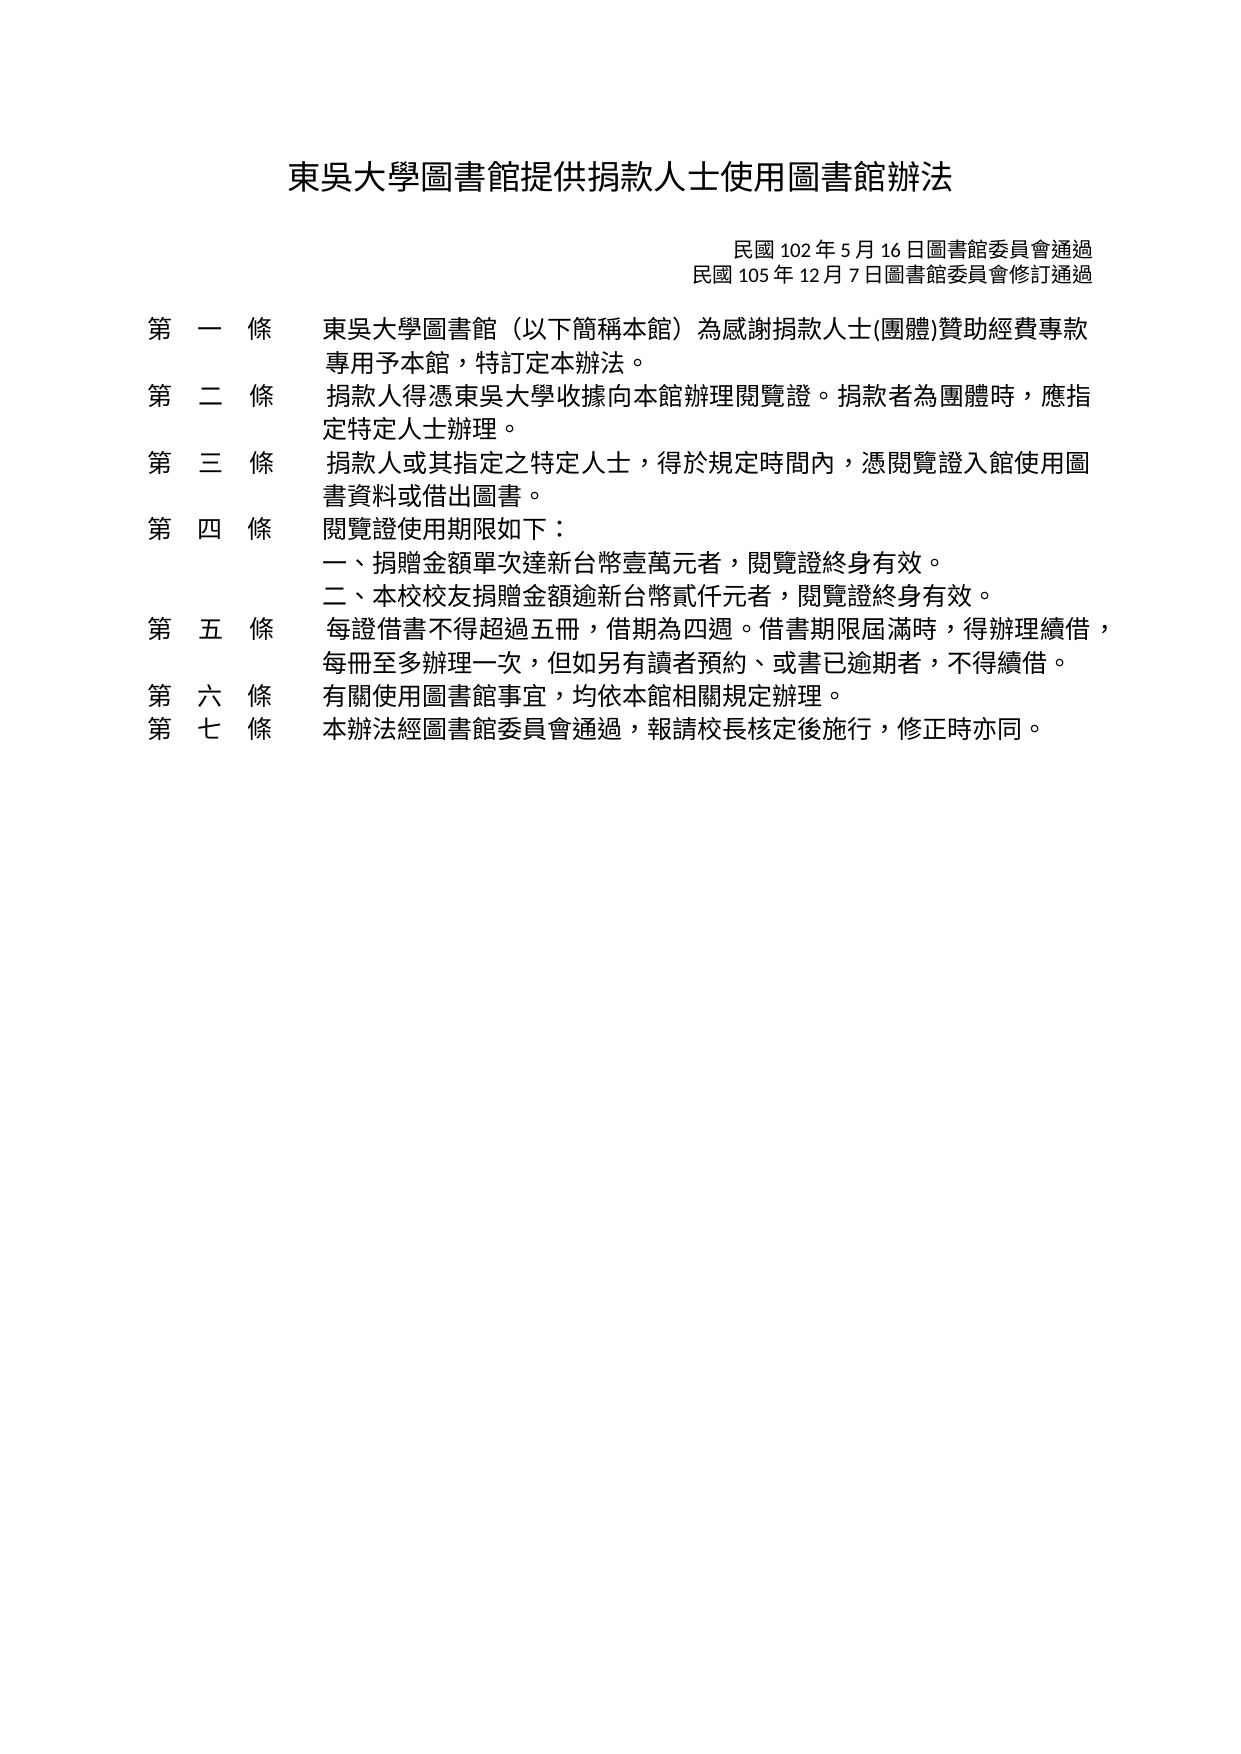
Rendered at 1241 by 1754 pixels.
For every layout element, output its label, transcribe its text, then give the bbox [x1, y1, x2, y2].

text 第 四 條 閱覽證使用期限如下： [148, 512, 1092, 546]
text 第 七 條 本辦法經圖書館委員會通過，報請校長核定後施行，修正時亦同。 [148, 712, 1092, 746]
text 民國105年12月7日圖書館委員會修訂通過 [466, 262, 1092, 287]
text 東吳大學圖書館提供捐款人士使用圖書館辦法 [148, 148, 1092, 200]
text 第 二 條 捐款人得憑東吳大學收據向本館辦理閱覽證。捐款者為團體時，應指定特定人士辦理。 [148, 379, 1092, 446]
text 第 一 條 東吳大學圖書館（以下簡稱本館）為感謝捐款人士(團體)贊助經費專款專用予本館，特訂定本辦法。 [148, 312, 1092, 379]
text 第 六 條 有關使用圖書館事宜，均依本館相關規定辦理。 [148, 679, 1092, 712]
text 一、捐贈金額單次達新台幣壹萬元者，閱覽證終身有效。 [323, 546, 1092, 579]
text 第 三 條 捐款人或其指定之特定人士，得於規定時間內，憑閱覽證入館使用圖書資料或借出圖書。 [148, 446, 1092, 512]
text 民國102年5月16日圖書館委員會通過 [466, 237, 1092, 262]
text 二、本校校友捐贈金額逾新台幣貳仟元者，閱覽證終身有效。 [323, 579, 1092, 612]
text 第 五 條 每證借書不得超過五冊，借期為四週。借書期限屆滿時，得辦理續借，每冊至多辦理一次，但如另有讀者預約、或書已逾期者，不得續借。 [148, 612, 1092, 679]
